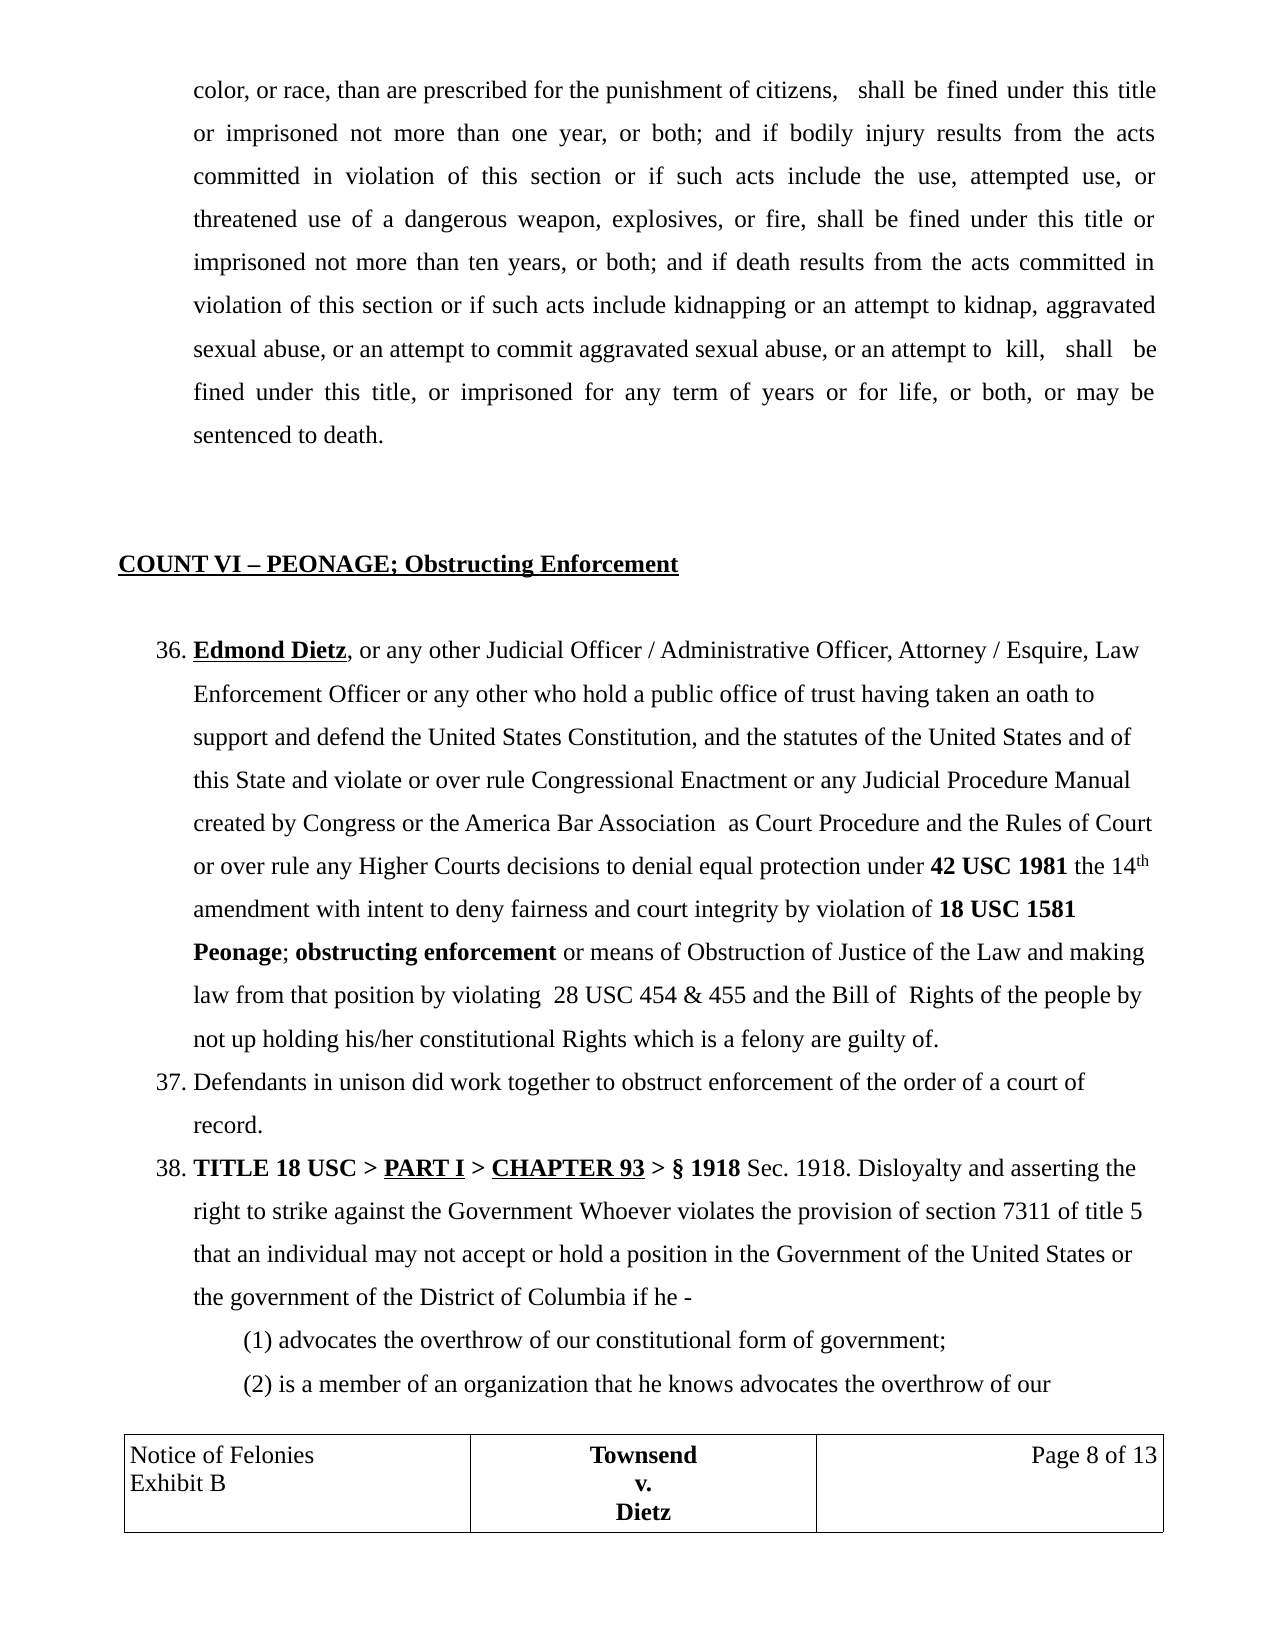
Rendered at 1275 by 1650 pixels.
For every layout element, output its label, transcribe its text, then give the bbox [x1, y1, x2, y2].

list color, or race, than are prescribed for the punishment of citizens, shall be fined under this title or imprisoned not more than one year, or both; and if bodily injury results from the acts committed in violation of this section or if such acts include the use, attempted use, or threatened use of a dangerous weapon, explosives, or fire, shall be fined under this title or imprisoned not more than ten years, or both; and if death results from the acts committed in violation of this section or if such acts include kidnapping or an attempt to kidnap, aggravated sexual abuse, or an attempt to commit aggravated sexual abuse, or an attempt to kill, shall be fined under this title, or imprisoned for any term of years or for life, or both, or may be sentenced to death. [156, 75, 1157, 449]
list TITLE 18 USC > PART I > CHAPTER 93 > § 1918 Sec. 1918. Disloyalty and asserting the right to strike against the Government Whoever violates the provision of section 7311 of title 5 that an individual may not accept or hold a position in the Government of the United States or the government of the District of Columbia if he - (1) advocates the overthrow of our constitutional form of government; (2) is a member of an organization that he knows advocates the overthrow of our [156, 1153, 1157, 1397]
text COUNT VI – PEONAGE; Obstructing Enforcement [118, 549, 1157, 578]
list Edmond Dietz, or any other Judicial Officer / Administrative Officer, Attorney / Esquire, Law Enforcement Officer or any other who hold a public office of trust having taken an oath to support and defend the United States Constitution, and the statutes of the United States and of this State and violate or over rule Congressional Enactment or any Judicial Procedure Manual created by Congress or the America Bar Association as Court Procedure and the Rules of Court or over rule any Higher Courts decisions to denial equal protection under 42 USC 1981 the 14th amendment with intent to deny fairness and court integrity by violation of 18 USC 1581 Peonage; obstructing enforcement or means of Obstruction of Justice of the Law and making law from that position by violating 28 USC 454 & 455 and the Bill of Rights of the people by not up holding his/her constitutional Rights which is a felony are guilty of. [156, 636, 1157, 1052]
list Defendants in unison did work together to obstruct enforcement of the order of a court of record. [156, 1067, 1157, 1139]
